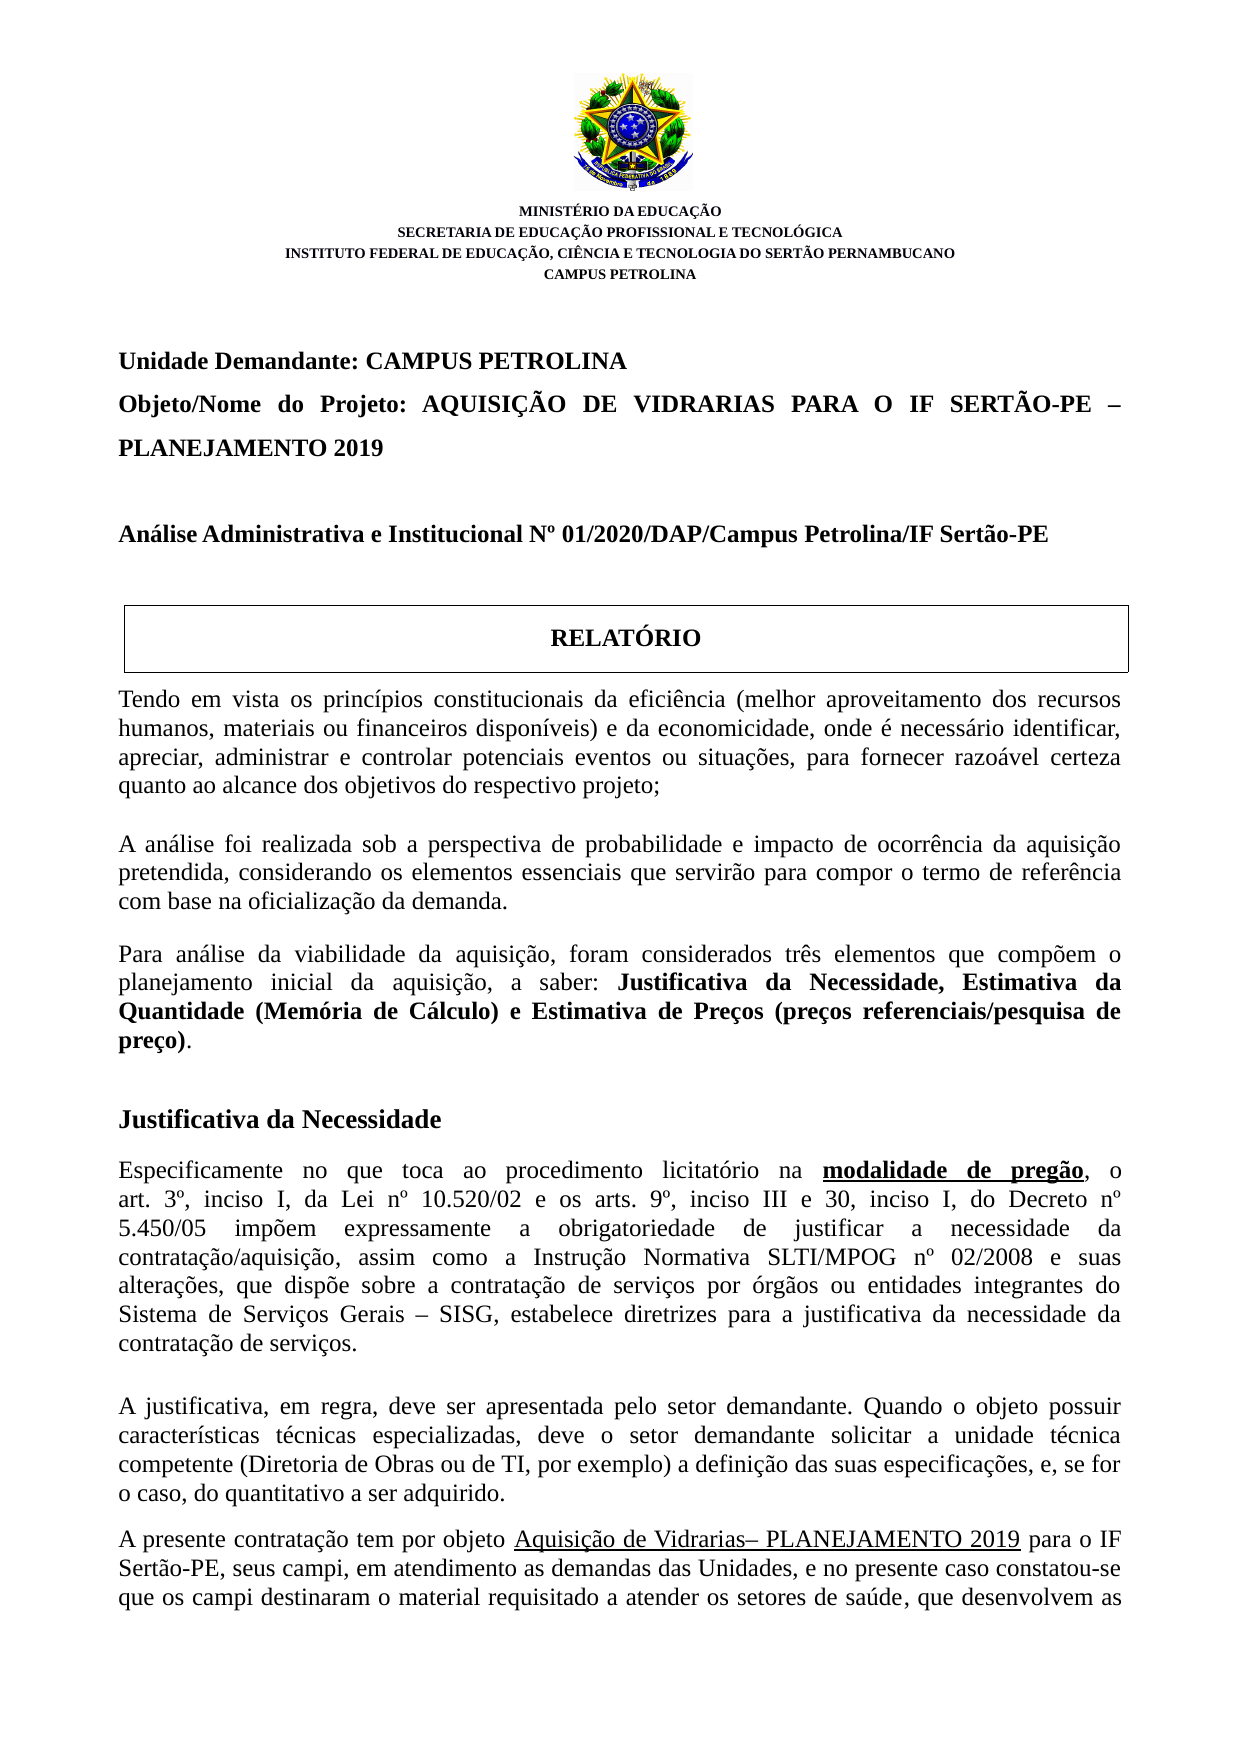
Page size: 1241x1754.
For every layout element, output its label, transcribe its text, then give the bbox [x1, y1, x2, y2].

text Justificativa da Necessidade [118, 1103, 1122, 1134]
text A presente contratação tem por objeto Aquisição de Vidrarias– PLANEJAMENTO 2019 para o IF Sertão-PE, seus campi, em atendimento as demandas das Unidades, e no presente caso constatou-se que os campi destinaram o material requisitado a atender os setores de saúde, que desenvolvem as [118, 1524, 1122, 1610]
text Tendo em vista os princípios constitucionais da eficiência (melhor aproveitamento dos recursos humanos, materiais ou financeiros disponíveis) e da economicidade, onde é necessário identificar, apreciar, administrar e controlar potenciais eventos ou situações, para fornecer razoável certeza quanto ao alcance dos objetivos do respectivo projeto; [118, 684, 1122, 799]
text A análise foi realizada sob a perspectiva de probabilidade e impacto de ocorrência da aquisição pretendida, considerando os elementos essenciais que servirão para compor o termo de referência com base na oficialização da demanda. [118, 829, 1122, 915]
text Análise Administrativa e Institucional Nº 01/2020/DAP/Campus Petrolina/IF Sertão-PE [118, 519, 1122, 548]
text Objeto/Nome do Projeto: AQUISIÇÃO DE VIDRARIAS PARA O IF SERTÃO-PE – PLANEJAMENTO 2019 [118, 389, 1122, 461]
table_header RELATÓRIO [125, 606, 1128, 672]
text A justificativa, em regra, deve ser apresentada pelo setor demandante. Quando o objeto possuir características técnicas especializadas, deve o setor demandante solicitar a unidade técnica competente (Diretoria de Obras ou de TI, por exemplo) a definição das suas especificações, e, se for o caso, do quantitativo a ser adquirido. [118, 1391, 1122, 1506]
text Especificamente no que toca ao procedimento licitatório na modalidade de pregão, o art. 3º, inciso I, da Lei nº 10.520/02 e os arts. 9º, inciso III e 30, inciso I, do Decreto nº 5.450/05 impõem expressamente a obrigatoriedade de justificar a necessidade da contratação/aquisição, assim como a Instrução Normativa SLTI/MPOG nº 02/2008 e suas alterações, que dispõe sobre a contratação de serviços por órgãos ou entidades integrantes do Sistema de Serviços Gerais – SISG, estabelece diretrizes para a justificativa da necessidade da contratação de serviços. [118, 1155, 1122, 1357]
text Unidade Demandante: CAMPUS PETROLINA [118, 346, 1122, 375]
text Para análise da viabilidade da aquisição, foram considerados três elementos que compõem o planejamento inicial da aquisição, a saber: Justificativa da Necessidade, Estimativa da Quantidade (Memória de Cálculo) e Estimativa de Preços (preços referenciais/pesquisa de preço). [118, 939, 1122, 1054]
